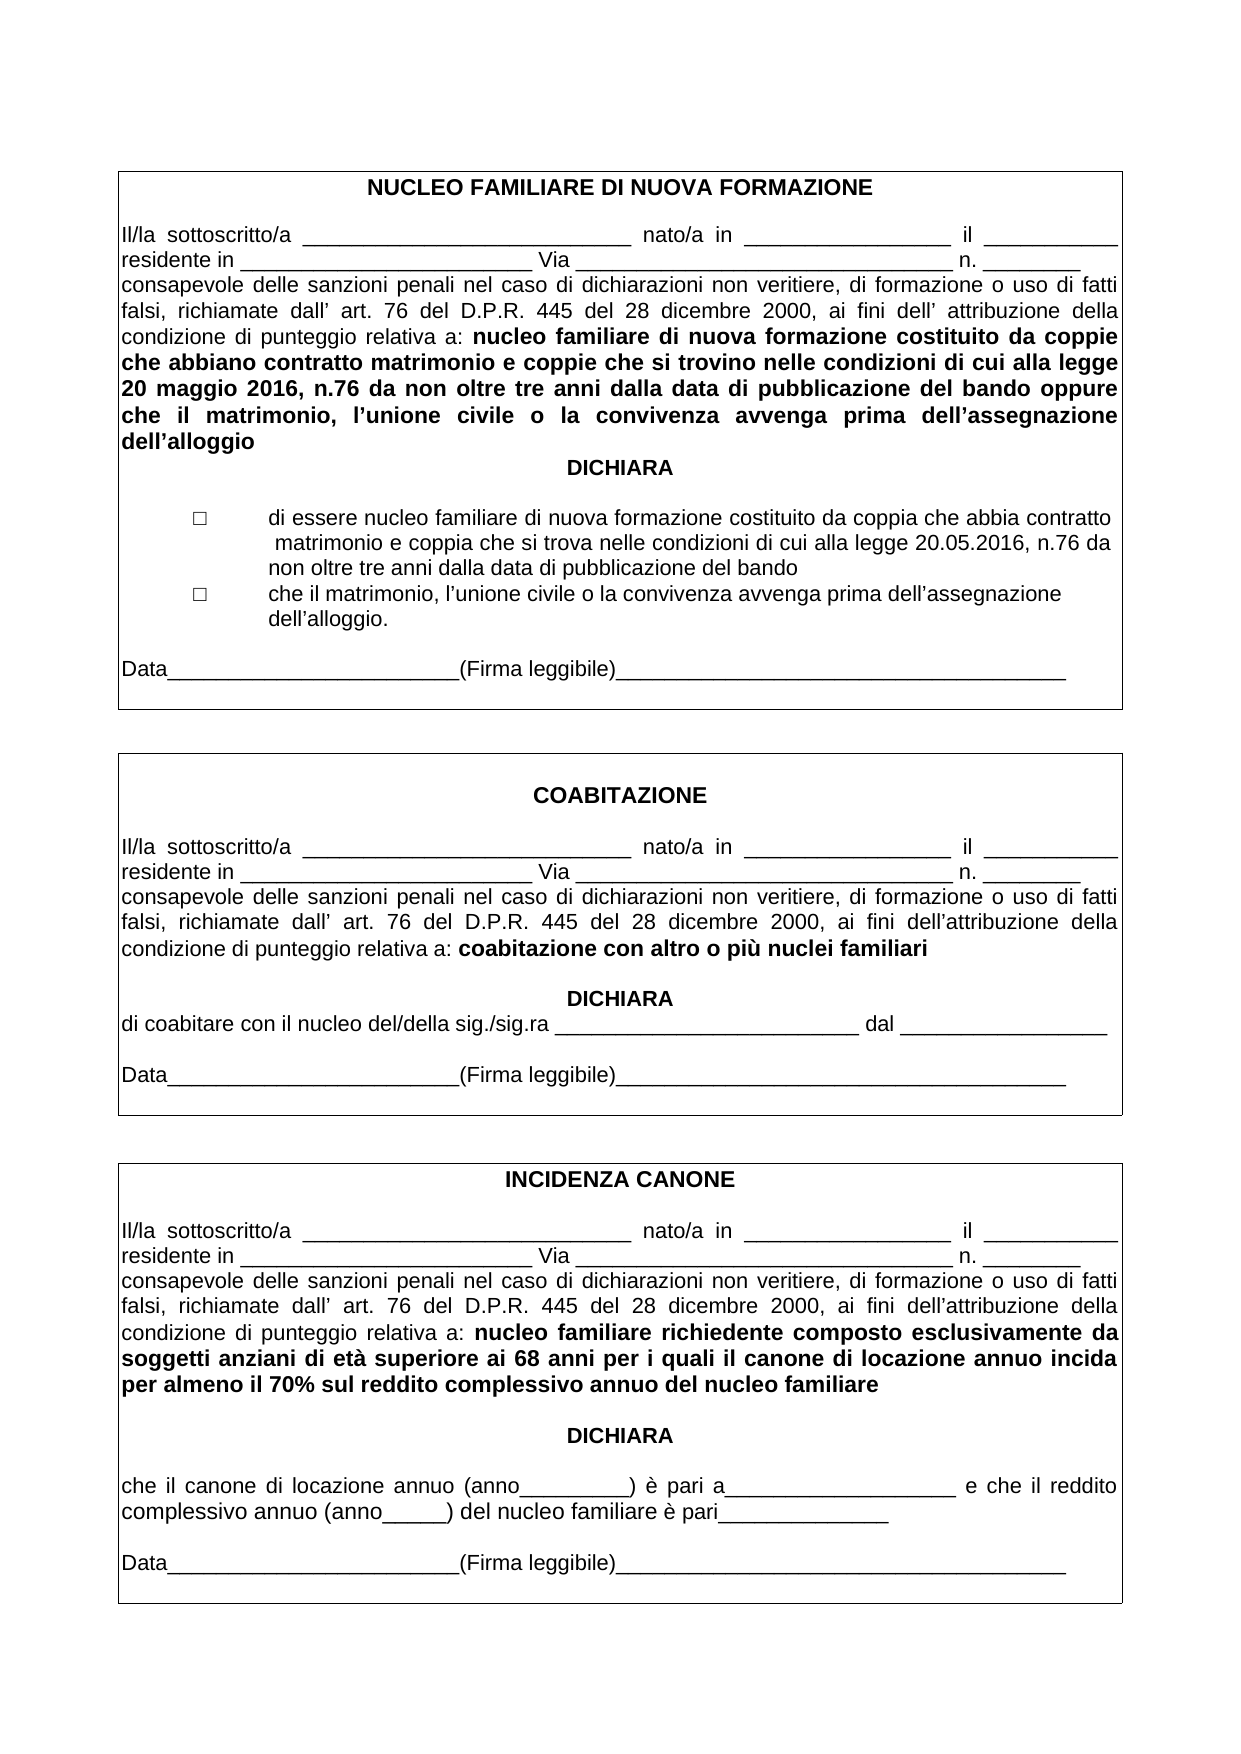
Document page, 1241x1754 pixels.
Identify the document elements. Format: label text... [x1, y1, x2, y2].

text DICHIARA [119, 1420, 1122, 1448]
text consapevole delle sanzioni penali nel caso di dichiarazioni non veritiere, di formazione o uso di fatti falsi, richiamate dall’ art. 76 del D.P.R. 445 del 28 dicembre 2000, ai fini dell’ attribuzione della condizione di punteggio relativa a: nucleo familiare di nuova formazione costituito da coppie che abbiano contratto matrimonio e coppie che si trovino nelle condizioni di cui alla legge 20 maggio 2016, n.76 da non oltre tre anni dalla data di pubblicazione del bando oppure che il matrimonio, l’unione civile o la convivenza avvenga prima dell’assegnazione dell’alloggio [119, 269, 1122, 451]
text □ che il matrimonio, l’unione civile o la convivenza avvenga prima dell’assegnazione dell’alloggio. [119, 577, 1122, 631]
text Data________________________(Firma leggibile)_____________________________________ [119, 1547, 1122, 1575]
text Il/la sottoscritto/a ___________________________ nato/a in _________________ il ___________ residente in ________________________ Via _______________________________ n. ________ [119, 831, 1122, 881]
text consapevole delle sanzioni penali nel caso di dichiarazioni non veritiere, di formazione o uso di fatti falsi, richiamate dall’ art. 76 del D.P.R. 445 del 28 dicembre 2000, ai fini dell’attribuzione della condizione di punteggio relativa a: coabitazione con altro o più nuclei familiari [119, 881, 1122, 961]
text INCIDENZA CANONE [119, 1164, 1122, 1192]
text consapevole delle sanzioni penali nel caso di dichiarazioni non veritiere, di formazione o uso di fatti falsi, richiamate dall’ art. 76 del D.P.R. 445 del 28 dicembre 2000, ai fini dell’attribuzione della condizione di punteggio relativa a: nucleo familiare richiedente composto esclusivamente da soggetti anziani di età superiore ai 68 anni per i quali il canone di locazione annuo incida per almeno il 70% sul reddito complessivo annuo del nucleo familiare [119, 1265, 1122, 1397]
text NUCLEO FAMILIARE DI NUOVA FORMAZIONE [119, 172, 1122, 200]
text COABITAZIONE [119, 779, 1122, 808]
text Il/la sottoscritto/a ___________________________ nato/a in _________________ il ___________ residente in ________________________ Via _______________________________ n. ________ [119, 1214, 1122, 1265]
text □ di essere nucleo familiare di nuova formazione costituito da coppia che abbia contratto matrimonio e coppia che si trova nelle condizioni di cui alla legge 20.05.2016, n.76 da non oltre tre anni dalla data di pubblicazione del bando [119, 502, 1122, 577]
text che il canone di locazione annuo (anno_________) è pari a___________________ e che il reddito complessivo annuo (anno_____) del nucleo familiare è pari______________ [119, 1470, 1122, 1525]
text Data________________________(Firma leggibile)_____________________________________ [119, 653, 1122, 681]
text Data________________________(Firma leggibile)_____________________________________ [119, 1059, 1122, 1087]
text Il/la sottoscritto/a ___________________________ nato/a in _________________ il ___________ residente in ________________________ Via _______________________________ n. ________ [119, 219, 1122, 269]
text DICHIARA [119, 451, 1122, 480]
text DICHIARA [119, 983, 1122, 1008]
text di coabitare con il nucleo del/della sig./sig.ra _________________________ dal _________________ [119, 1008, 1122, 1036]
